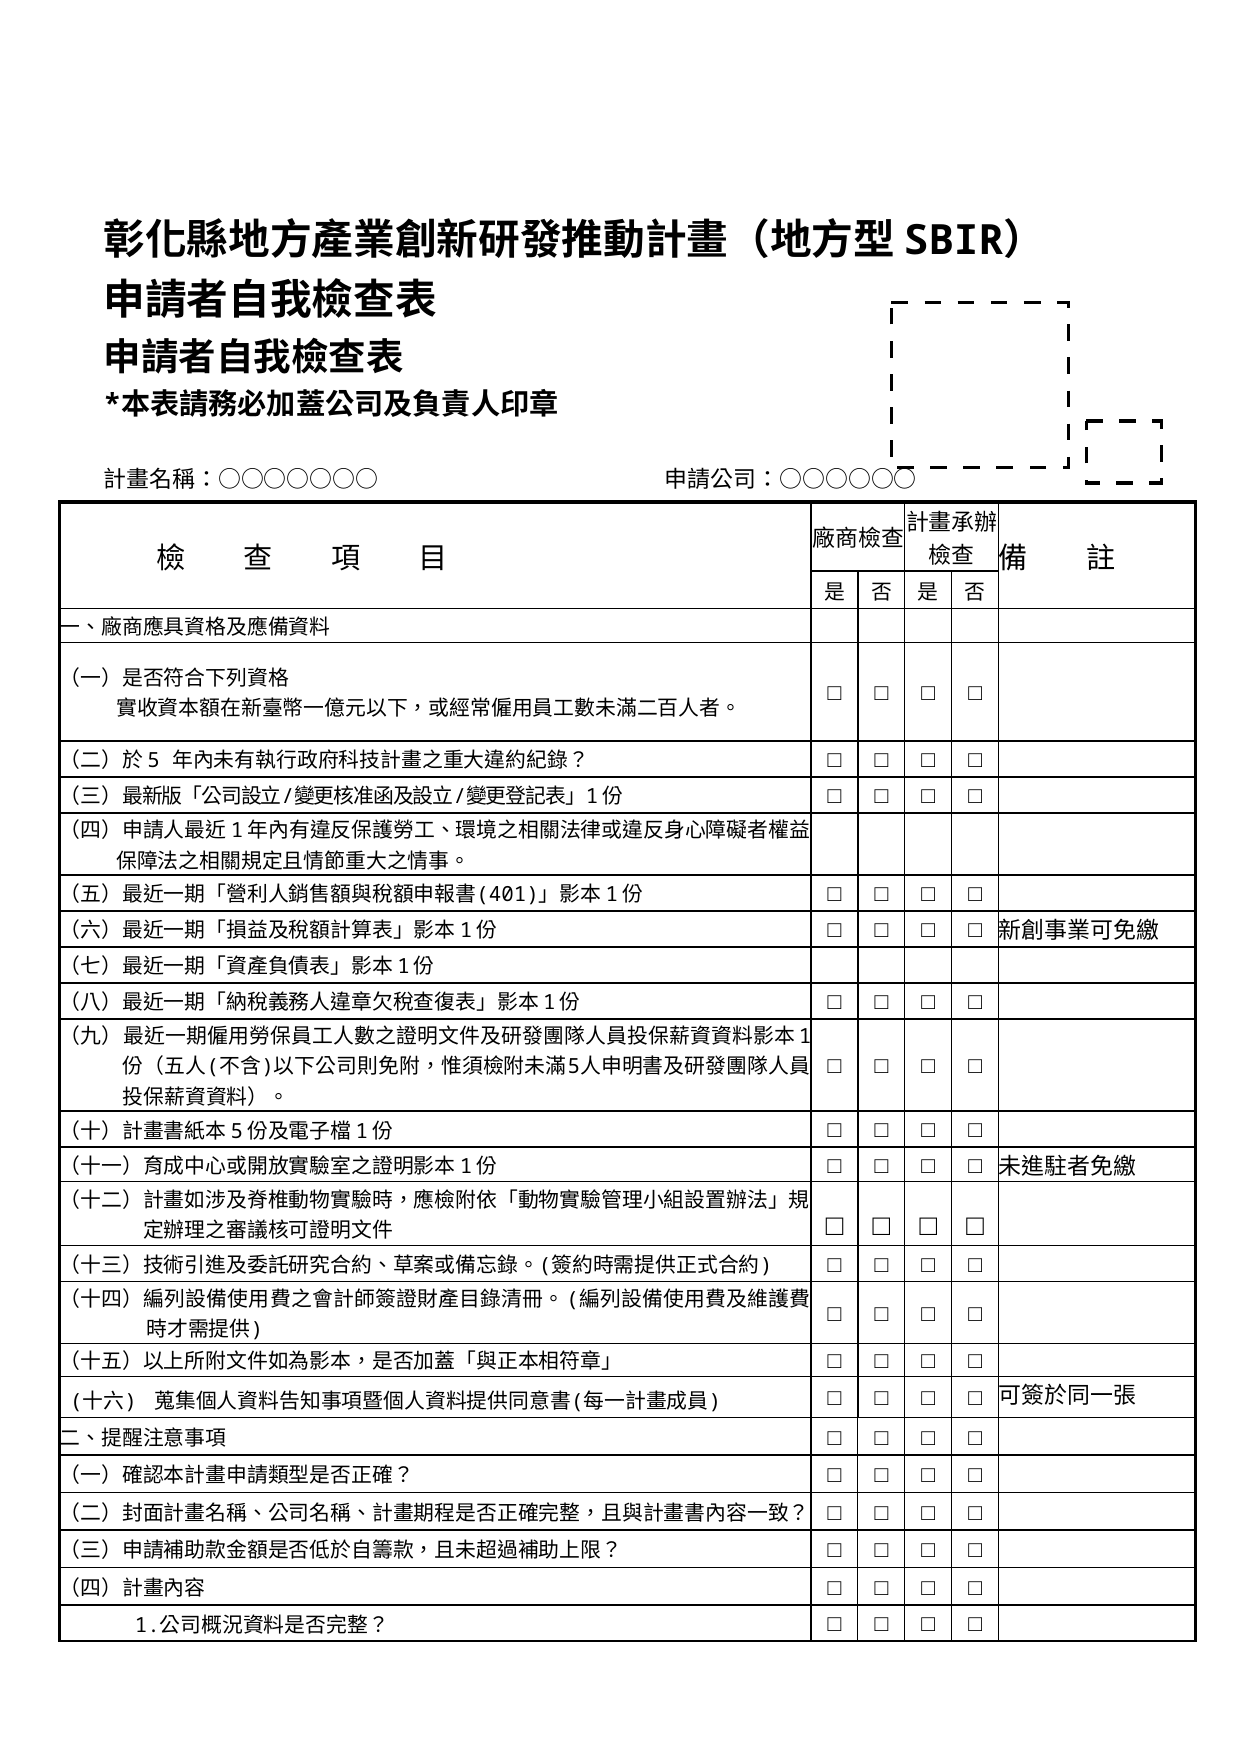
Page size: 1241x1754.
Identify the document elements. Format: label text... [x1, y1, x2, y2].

table_cell [999, 814, 1194, 874]
table_cell □ [952, 1377, 998, 1417]
table_cell [999, 1606, 1194, 1640]
table_cell □ [905, 1112, 951, 1146]
table_cell □ [812, 876, 857, 910]
table_cell □ [859, 1282, 904, 1343]
text 申請者自我檢查表 [103, 266, 1152, 327]
table_cell （七）最近一期「資產負債表」影本1份 [61, 948, 810, 982]
table_cell □ [905, 1344, 951, 1376]
text 申請者自我檢查表 [103, 327, 891, 381]
text 彰化縣地方產業創新研發推動計畫（地方型SBIR） [103, 206, 1152, 266]
table_cell 新創事業可免繳 [999, 912, 1194, 946]
table_cell 是 [905, 572, 951, 607]
table_cell （三）最新版「公司設立/變更核准函及設立/變更登記表」1份 [61, 778, 810, 812]
table_cell [905, 948, 951, 982]
table_cell □ [858, 1456, 904, 1492]
table_cell □ [952, 1112, 998, 1146]
table_cell □ [812, 1148, 857, 1181]
table_cell [859, 609, 904, 641]
table_cell □ [952, 643, 998, 740]
table_cell □ [952, 1568, 998, 1604]
table_cell □ [952, 1606, 998, 1640]
table_cell □ [812, 1418, 857, 1454]
table_cell [952, 609, 998, 641]
table_cell （八）最近一期「納稅義務人違章欠稅查復表」影本1份 [61, 984, 810, 1018]
table_cell [999, 1568, 1194, 1604]
table_cell □ [812, 1493, 857, 1529]
table_cell [999, 1282, 1194, 1343]
table_cell □ [812, 1531, 857, 1567]
table_cell [859, 948, 904, 982]
table_cell □ [952, 1020, 998, 1110]
table_cell □ [812, 912, 857, 946]
table_cell [812, 814, 857, 874]
table_cell □ [812, 1282, 857, 1343]
table_cell □ [905, 984, 951, 1018]
text *本表請務必加蓋公司及負責人印章 [103, 381, 891, 423]
table_cell □ [952, 778, 998, 812]
table_cell □ [859, 643, 904, 740]
table_cell （十四）編列設備使用費之會計師簽證財產目錄清冊。(編列設備使用費及維護費時才需提供) [61, 1282, 810, 1343]
table_cell □ [812, 778, 857, 812]
table_cell 未進駐者免繳 [999, 1148, 1194, 1181]
table_cell □ [952, 984, 998, 1018]
table_cell □ [858, 1493, 904, 1529]
table_header 檢 查 項 目 [61, 504, 810, 607]
table_cell □ [952, 912, 998, 946]
table_cell □ [952, 876, 998, 910]
table_cell (十六) 蒐集個人資料告知事項暨個人資料提供同意書(每一計畫成員) [61, 1377, 810, 1417]
table_cell □ [905, 1456, 951, 1492]
table_cell （十二）計畫如涉及脊椎動物實驗時，應檢附依「動物實驗管理小組設置辦法」規定辦理之審議核可證明文件 [61, 1182, 810, 1244]
table_cell □ [858, 1606, 904, 1640]
table_cell □ [859, 1148, 904, 1181]
table_cell 可簽於同一張 [999, 1377, 1194, 1417]
text [1068, 381, 1152, 423]
text [1068, 327, 1152, 381]
table_cell [999, 984, 1194, 1018]
table_cell [999, 1418, 1194, 1454]
table_cell [999, 1531, 1194, 1567]
table_cell □ [905, 1182, 951, 1244]
table_cell （四）申請人最近1年內有違反保護勞工、環境之相關法律或違反身心障礙者權益保障法之相關規定且情節重大之情事。 [61, 814, 810, 874]
table_cell □ [859, 984, 904, 1018]
table_cell （六）最近一期「損益及稅額計算表」影本1份 [61, 912, 810, 946]
table_cell （十）計畫書紙本5份及電子檔1份 [61, 1112, 810, 1146]
table_cell □ [859, 1344, 904, 1376]
table_cell （三）申請補助款金額是否低於自籌款，且未超過補助上限？ [61, 1531, 810, 1567]
table_cell □ [859, 1182, 904, 1244]
table_cell □ [952, 1282, 998, 1343]
table_cell （一）確認本計畫申請類型是否正確？ [61, 1456, 810, 1492]
table_cell □ [858, 1531, 904, 1567]
table_cell □ [812, 1456, 857, 1492]
table_cell □ [812, 1377, 857, 1417]
table_cell [999, 1112, 1194, 1146]
table_cell □ [905, 1377, 951, 1417]
table_cell （四）計畫內容 [61, 1568, 810, 1604]
table_cell □ [905, 1418, 951, 1454]
table_cell □ [952, 1246, 998, 1281]
table_cell □ [952, 1418, 998, 1454]
table_cell □ [812, 1606, 857, 1640]
table_cell [999, 1182, 1194, 1244]
table_cell [999, 643, 1194, 740]
table_cell 否 [859, 572, 904, 607]
table_cell □ [905, 1148, 951, 1181]
table_cell □ [905, 1020, 951, 1110]
table_cell □ [905, 876, 951, 910]
table_cell 否 [952, 572, 998, 607]
table_cell [999, 876, 1194, 910]
table_cell [812, 948, 857, 982]
table_cell □ [812, 1112, 857, 1146]
table_cell □ [952, 1344, 998, 1376]
table_cell □ [859, 912, 904, 946]
table_cell □ [812, 1020, 857, 1110]
table_cell □ [952, 1493, 998, 1529]
table_cell [905, 814, 951, 874]
table_cell [812, 609, 857, 641]
table_cell □ [859, 1020, 904, 1110]
table_cell （十三）技術引進及委託研究合約、草案或備忘錄。(簽約時需提供正式合約) [61, 1246, 810, 1281]
table_cell 二、提醒注意事項 [61, 1418, 810, 1454]
table_header 計畫承辦檢查 [905, 504, 998, 570]
table_cell [999, 778, 1194, 812]
table_cell （五）最近一期「營利人銷售額與稅額申報書(401)」影本1份 [61, 876, 810, 910]
table_cell □ [859, 876, 904, 910]
table_cell □ [952, 1456, 998, 1492]
table_cell □ [858, 1568, 904, 1604]
table_cell [905, 609, 951, 641]
table_cell □ [905, 778, 951, 812]
table_cell [999, 1344, 1194, 1376]
table_cell [952, 948, 998, 982]
table_cell [999, 948, 1194, 982]
table_cell □ [859, 1377, 904, 1417]
table_cell □ [905, 912, 951, 946]
table_cell [999, 609, 1194, 641]
text 計畫名稱：○○○○○○○ 申請公司：○○○○○○ [103, 461, 1137, 494]
table_cell 一、廠商應具資格及應備資料 [61, 609, 810, 641]
table_cell □ [812, 1344, 857, 1376]
table_cell □ [952, 742, 998, 776]
table_cell □ [859, 742, 904, 776]
table_cell [999, 742, 1194, 776]
table_cell （九）最近一期僱用勞保員工人數之證明文件及研發團隊人員投保薪資資料影本1份（五人(不含)以下公司則免附，惟須檢附未滿5人申明書及研發團隊人員投保薪資資料）。 [61, 1020, 810, 1110]
table_cell □ [905, 1606, 951, 1640]
table_cell □ [859, 778, 904, 812]
table_header 廠商檢查 [812, 504, 904, 570]
table_cell □ [905, 1531, 951, 1567]
table_header 備 註 [999, 504, 1194, 607]
table_cell [999, 1456, 1194, 1492]
table_cell □ [952, 1182, 998, 1244]
table_cell □ [905, 1246, 951, 1281]
table_cell （一）是否符合下列資格 實收資本額在新臺幣一億元以下，或經常僱用員工數未滿二百人者。 [61, 643, 810, 740]
table_cell [999, 1020, 1194, 1110]
table_cell □ [812, 1182, 857, 1244]
table_cell （二）於5 年內未有執行政府科技計畫之重大違約紀錄？ [61, 742, 810, 776]
table_cell □ [812, 1246, 857, 1281]
table_cell 是 [812, 572, 857, 607]
table_cell [952, 814, 998, 874]
table_cell [999, 1246, 1194, 1281]
table_cell □ [905, 742, 951, 776]
table_cell □ [905, 1568, 951, 1604]
table_cell （二）封面計畫名稱、公司名稱、計畫期程是否正確完整，且與計畫書內容一致？ [61, 1493, 810, 1529]
table_cell □ [952, 1531, 998, 1567]
table_cell □ [812, 984, 857, 1018]
table_cell 1.公司概況資料是否完整？ [61, 1606, 810, 1640]
table_cell [859, 814, 904, 874]
table_cell □ [812, 742, 857, 776]
table_cell （十五）以上所附文件如為影本，是否加蓋「與正本相符章」 [61, 1344, 810, 1376]
table_cell □ [905, 1282, 951, 1343]
table_cell □ [905, 643, 951, 740]
table_cell □ [812, 1568, 857, 1604]
table_cell （十一）育成中心或開放實驗室之證明影本1份 [61, 1148, 810, 1181]
table_cell □ [905, 1493, 951, 1529]
table_cell □ [859, 1112, 904, 1146]
table_cell □ [859, 1246, 904, 1281]
table_cell [999, 1493, 1194, 1529]
table_cell □ [952, 1148, 998, 1181]
table_cell □ [858, 1418, 904, 1454]
table_cell □ [812, 643, 857, 740]
